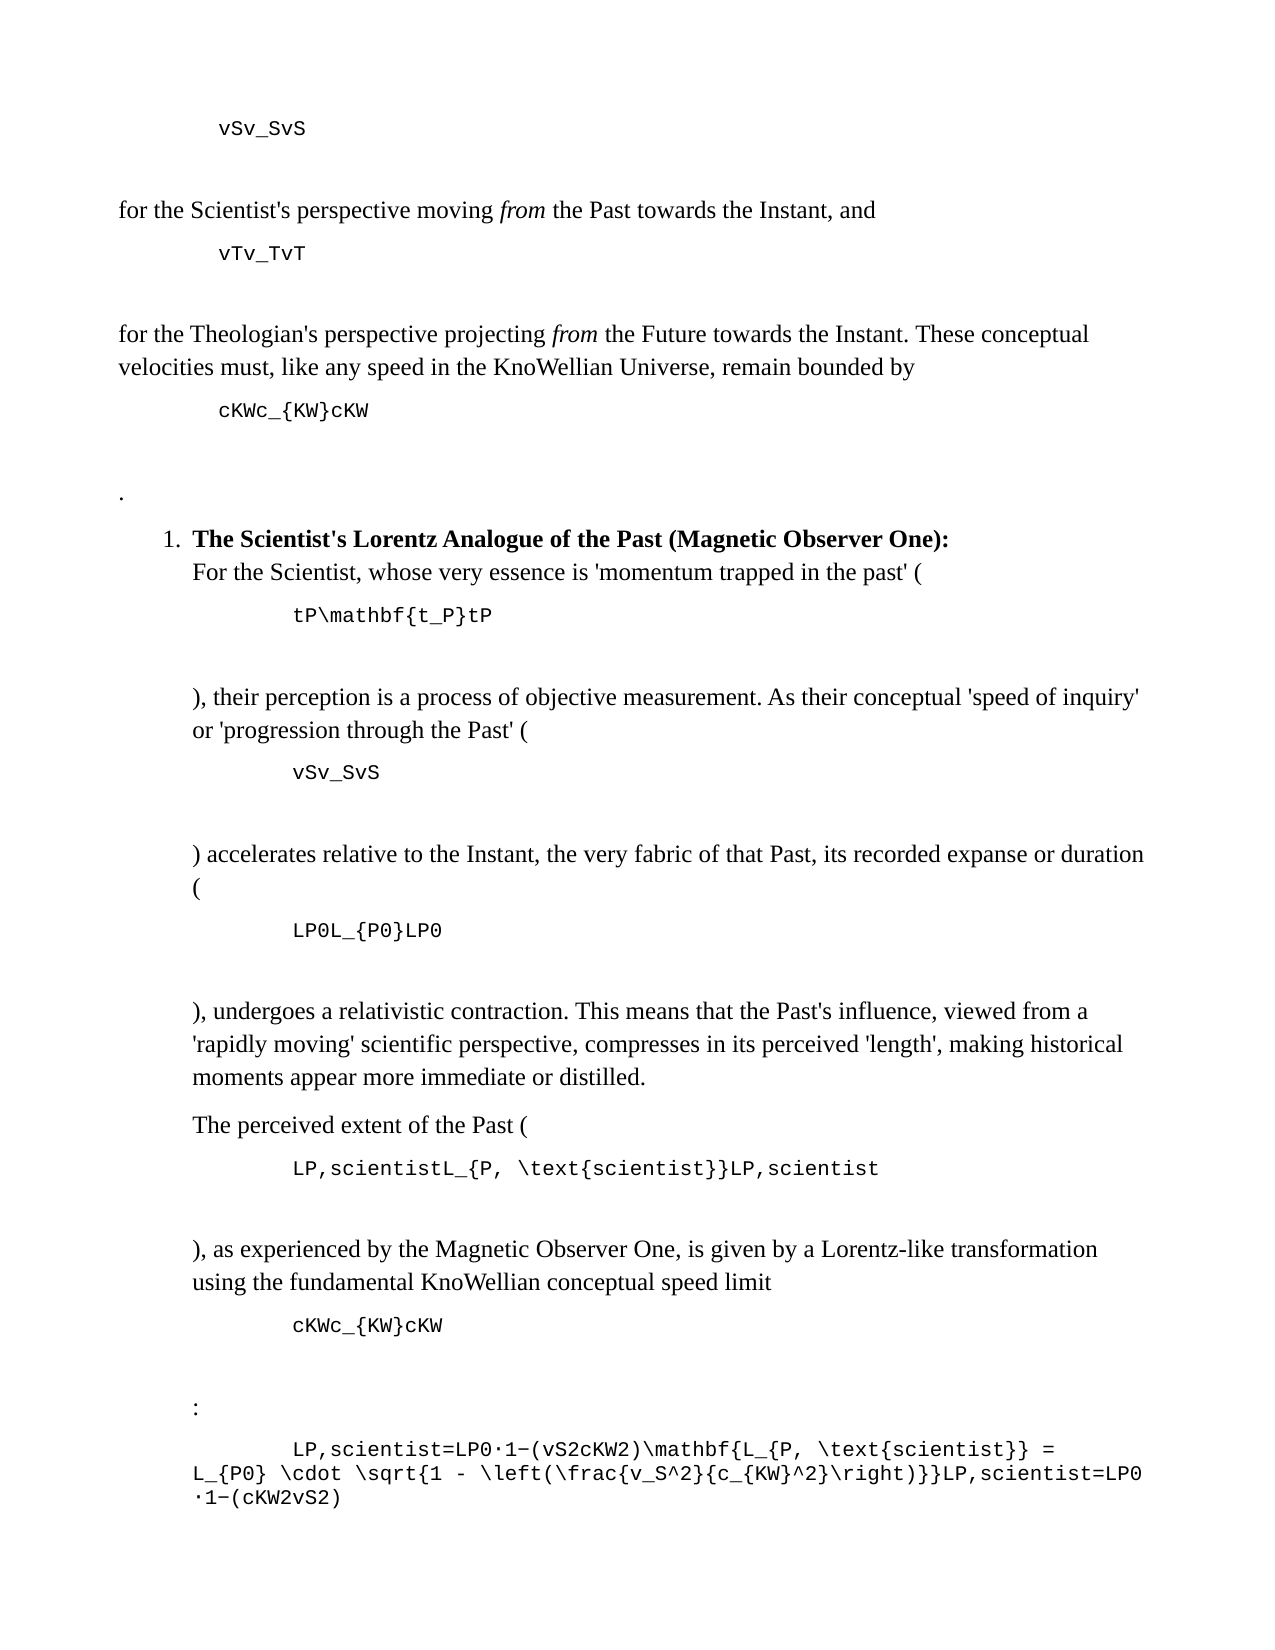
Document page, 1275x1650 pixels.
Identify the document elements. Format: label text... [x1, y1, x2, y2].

list The perceived extent of the Past ( [162, 1110, 1157, 1139]
text for the Theologian's perspective projecting from the Future towards the Instant. These conceptual velocities must, like any speed in the KnoWellian Universe, remain bounded by [118, 319, 1157, 381]
text . [118, 477, 1157, 505]
text vTv_TvT​ [118, 242, 1157, 266]
list LP0L_{P0}LP0​ [162, 920, 1157, 943]
list The Scientist's Lorentz Analogue of the Past (Magnetic Observer One): For the Scientist, whose very essence is 'momentum trapped in the past' ( [162, 524, 1157, 586]
list ) accelerates relative to the Instant, the very fabric of that Past, its recorded expanse or duration ( [162, 839, 1157, 901]
list vSv_SvS​ [162, 762, 1157, 786]
list cKWc_{KW}cKW​ [162, 1315, 1157, 1339]
list ), as experienced by the Magnetic Observer One, is given by a Lorentz-like transformation using the fundamental KnoWellian conceptual speed limit [162, 1234, 1157, 1296]
list : [162, 1392, 1157, 1421]
text vSv_SvS​ [118, 118, 1157, 142]
list ), undergoes a relativistic contraction. This means that the Past's influence, viewed from a 'rapidly moving' scientific perspective, compresses in its perceived 'length', making historical moments appear more immediate or distilled. [162, 996, 1157, 1091]
list tP\mathbf{t_P}tP​ [162, 605, 1157, 628]
list LP,scientistL_{P, \text{scientist}}LP,scientist​ [162, 1158, 1157, 1181]
list ), their perception is a process of objective measurement. As their conceptual 'speed of inquiry' or 'progression through the Past' ( [162, 682, 1157, 743]
text for the Scientist's perspective moving from the Past towards the Instant, and [118, 195, 1157, 224]
text cKWc_{KW}cKW​ [118, 400, 1157, 423]
list LP,scientist=LP0⋅1−(vS2cKW2)\mathbf{L_{P, \text{scientist}} = L_{P0} \cdot \sqrt{1 - \left(\frac{v_S^2}{c_{KW}^2}\right)}}LP,scientist​=LP0​⋅1−(cKW2​vS2​​)​ [162, 1439, 1157, 1510]
